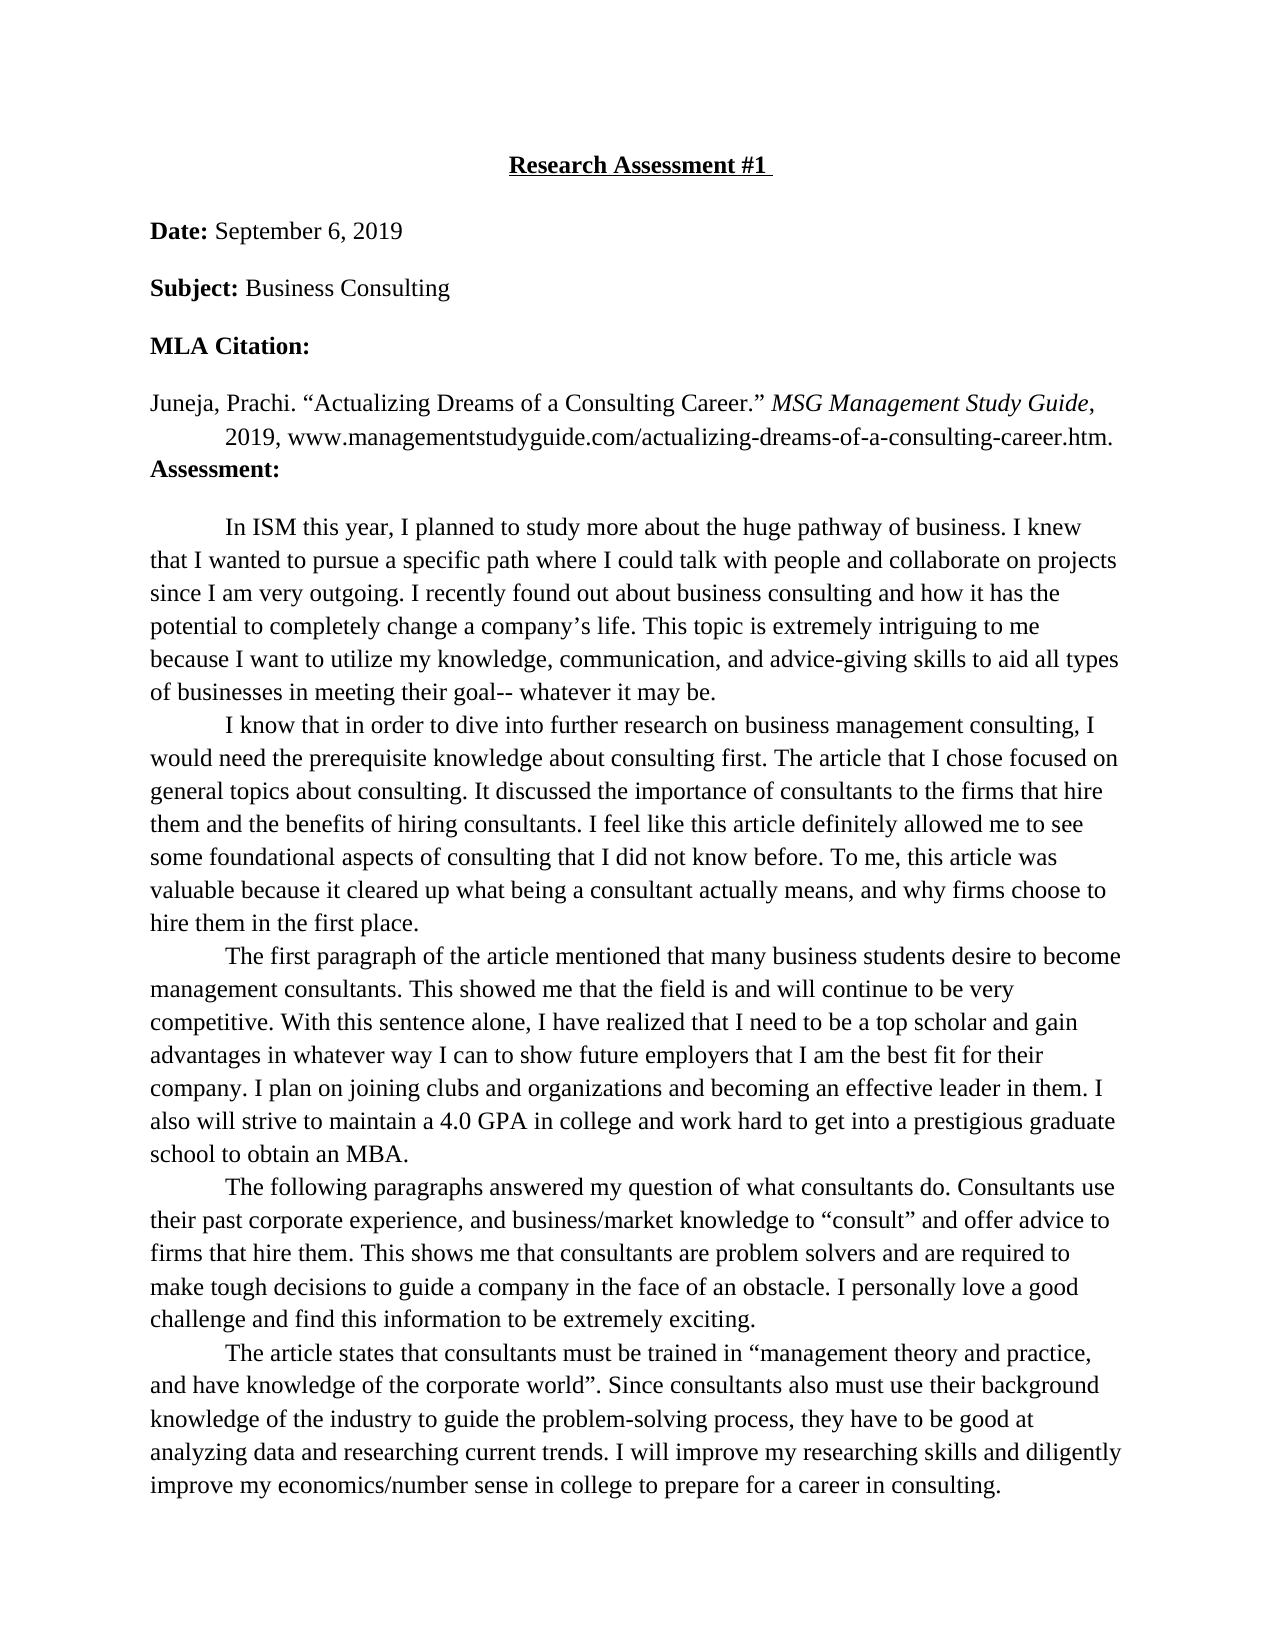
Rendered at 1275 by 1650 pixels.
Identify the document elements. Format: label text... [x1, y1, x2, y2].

text Research Assessment #1 [150, 150, 1125, 179]
text In ISM this year, I planned to study more about the huge pathway of business. I knew that I wanted to pursue a specific path where I could talk with people and collaborate on projects since I am very outgoing. I recently found out about business consulting and how it has the potential to completely change a company’s life. This topic is extremely intriguing to me because I want to utilize my knowledge, communication, and advice-giving skills to aid all types of businesses in meeting their goal-- whatever it may be. [150, 512, 1125, 706]
text Assessment: [150, 454, 1125, 483]
text Date: September 6, 2019 [150, 216, 1125, 245]
text Juneja, Prachi. “Actualizing Dreams of a Consulting Career.” MSG Management Study Guide, [150, 388, 1125, 417]
text The following paragraphs answered my question of what consultants do. Consultants use their past corporate experience, and business/market knowledge to “consult” and offer advice to firms that hire them. This shows me that consultants are problem solvers and are required to make tough decisions to guide a company in the face of an obstacle. I personally love a good challenge and find this information to be extremely exciting. [150, 1172, 1125, 1333]
text 2019, www.managementstudyguide.com/actualizing-dreams-of-a-consulting-career.htm. [150, 422, 1125, 450]
text The article states that consultants must be trained in “management theory and practice, and have knowledge of the corporate world”. Since consultants also must use their background knowledge of the industry to guide the problem-solving process, they have to be good at analyzing data and researching current trends. I will improve my researching skills and diligently improve my economics/number sense in college to prepare for a career in consulting. [150, 1338, 1125, 1498]
text I know that in order to dive into further research on business management consulting, I would need the prerequisite knowledge about consulting first. The article that I chose focused on general topics about consulting. It discussed the importance of consultants to the firms that hire them and the benefits of hiring consultants. I feel like this article definitely allowed me to see some foundational aspects of consulting that I did not know before. To me, this article was valuable because it cleared up what being a consultant actually means, and why firms choose to hire them in the first place. [150, 710, 1125, 937]
text MLA Citation: [150, 331, 1125, 360]
text Subject: Business Consulting [150, 273, 1125, 302]
text The first paragraph of the article mentioned that many business students desire to become management consultants. This showed me that the field is and will continue to be very competitive. With this sentence alone, I have realized that I need to be a top scholar and gain advantages in whatever way I can to show future employers that I am the best fit for their company. I plan on joining clubs and organizations and becoming an effective leader in them. I also will strive to maintain a 4.0 GPA in college and work hard to get into a prestigious graduate school to obtain an MBA. [150, 941, 1125, 1168]
